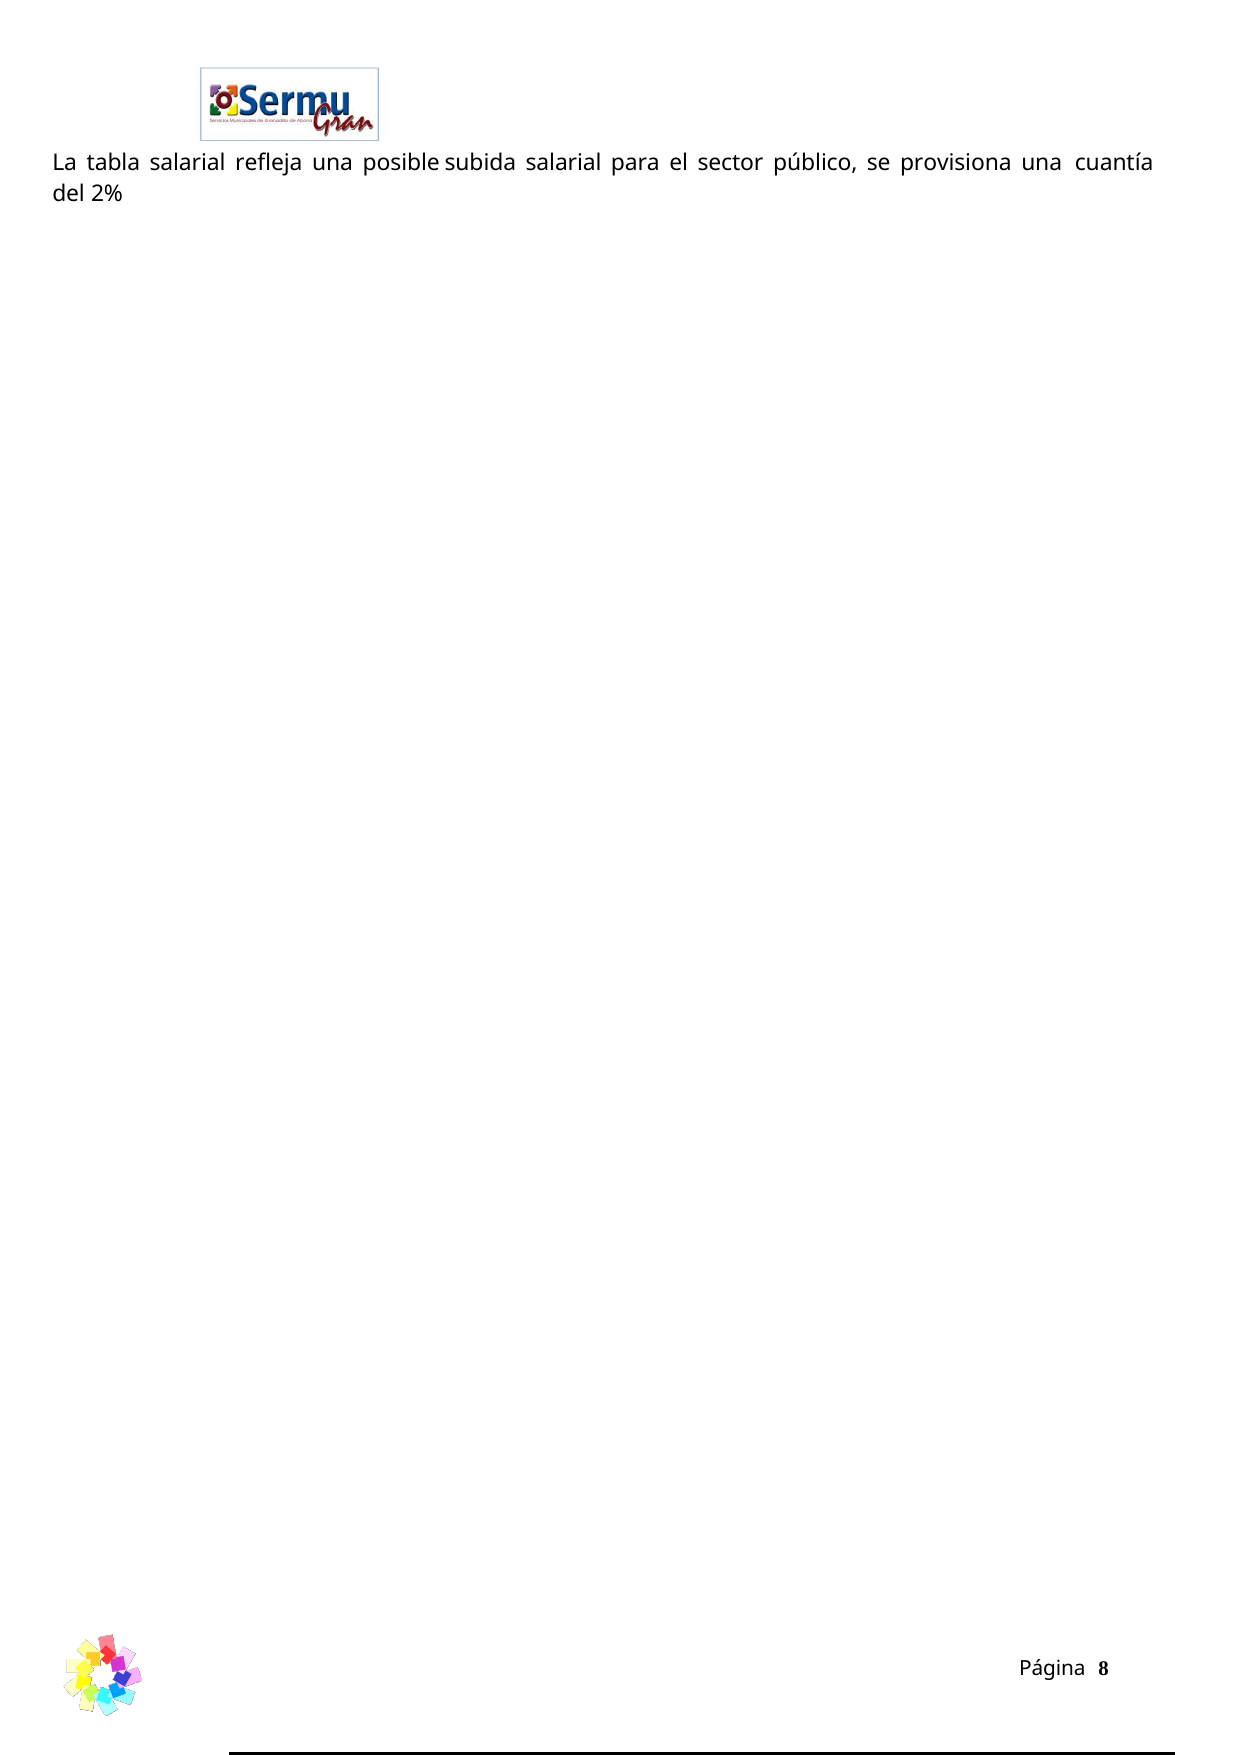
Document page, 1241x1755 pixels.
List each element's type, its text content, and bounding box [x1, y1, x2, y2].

text La tabla salarial refleja una posible subida salarial para el sector público, se provisiona una cuantía del 2% [52, 146, 1159, 208]
